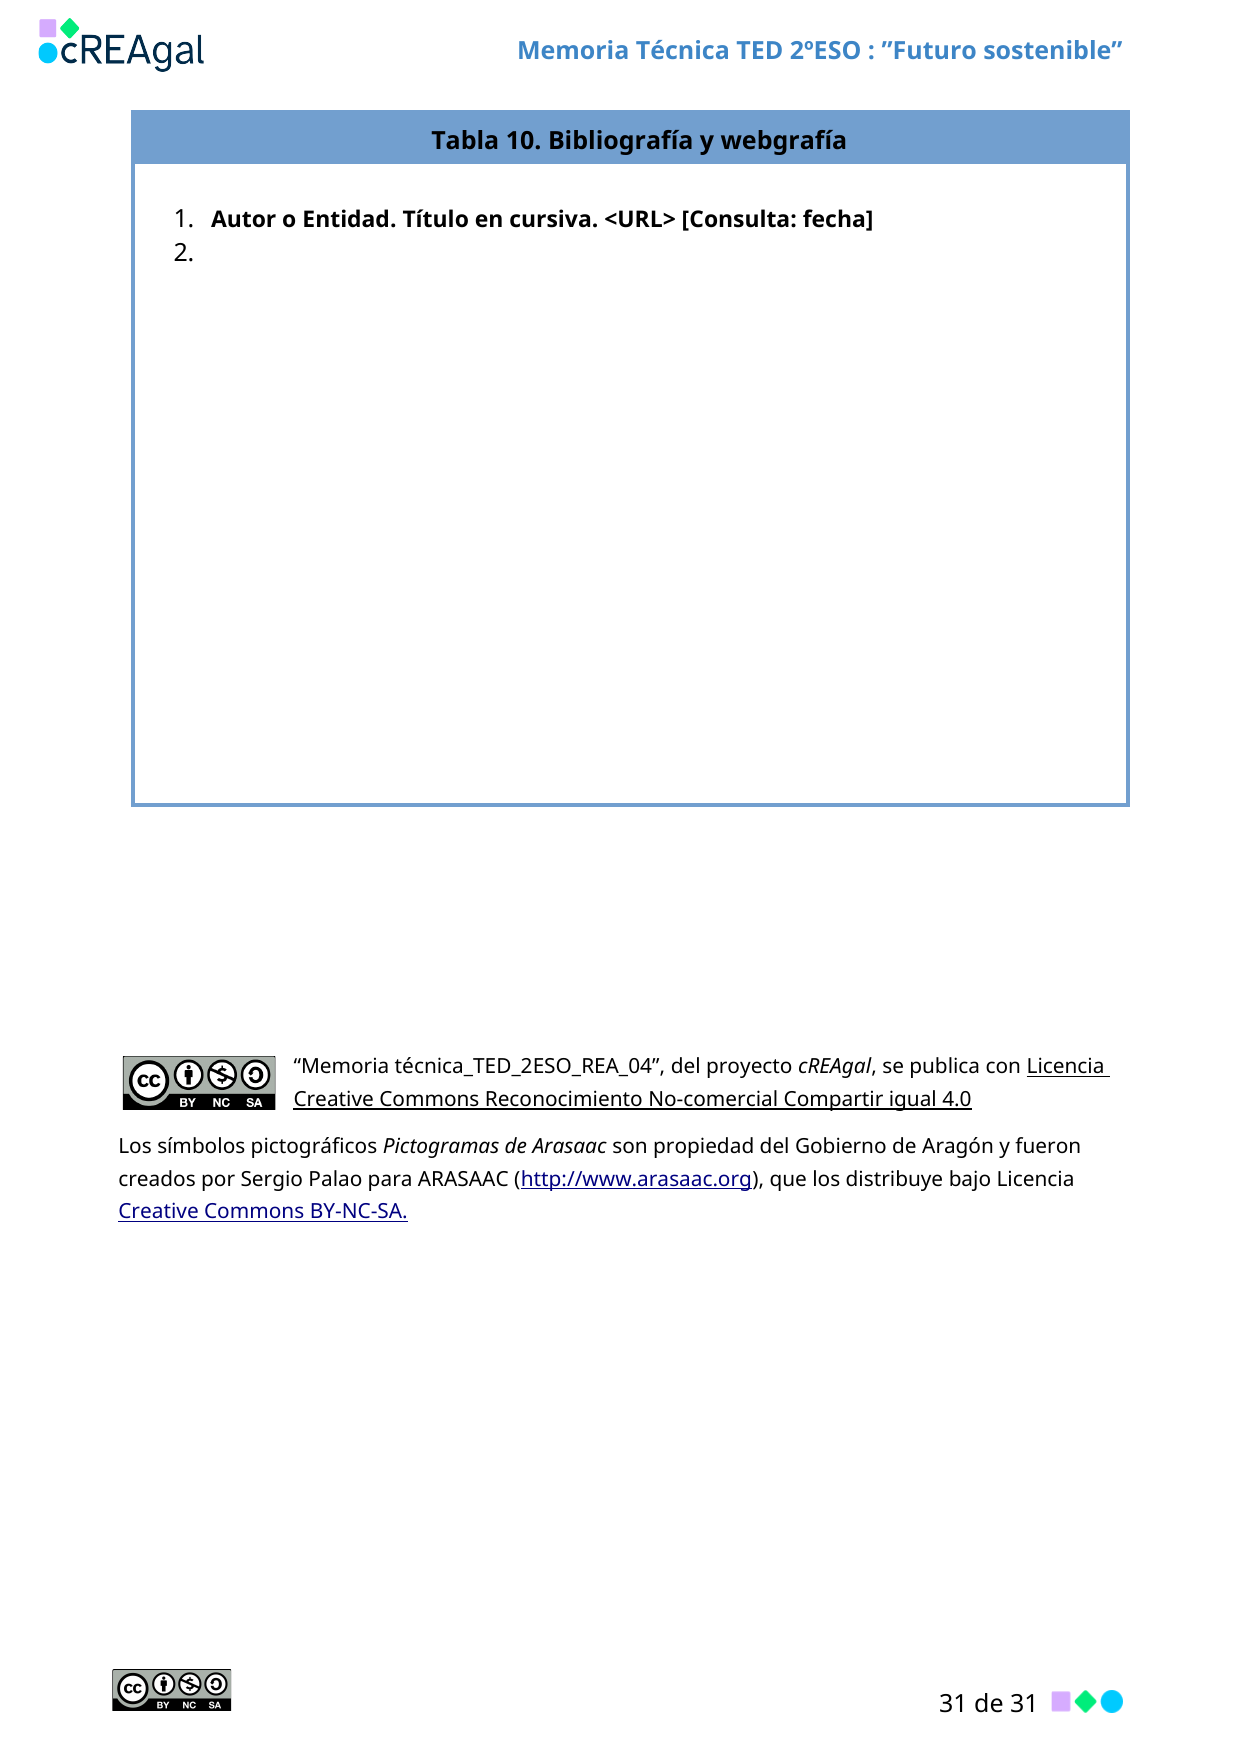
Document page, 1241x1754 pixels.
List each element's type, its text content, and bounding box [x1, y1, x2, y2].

picture [1051, 1690, 1108, 1713]
picture [112, 1669, 232, 1711]
table_cell Autor o Entidad. Título en cursiva. <URL> [Consulta: fecha] [135, 164, 1126, 803]
picture [122, 1056, 276, 1110]
text “Memoria técnica_TED_2ESO_REA_04”, del proyecto cREAgal, se publica con Licencia Creative Commons Reconocimiento No-comercial Compartir igual 4.0 [118, 1051, 1123, 1112]
picture [38, 18, 204, 70]
text Los símbolos pictográficos Pictogramas de Arasaac son propiedad del Gobierno de Aragón y fueron creados por Sergio Palao para ARASAAC (http://www.arasaac.org), que los distribuye bajo Licencia Creative Commons BY-NC-SA. [118, 1131, 1123, 1225]
picture [1116, 1707, 1123, 1713]
table_header Tabla 10. Bibliografía y webgrafía [135, 114, 1126, 159]
